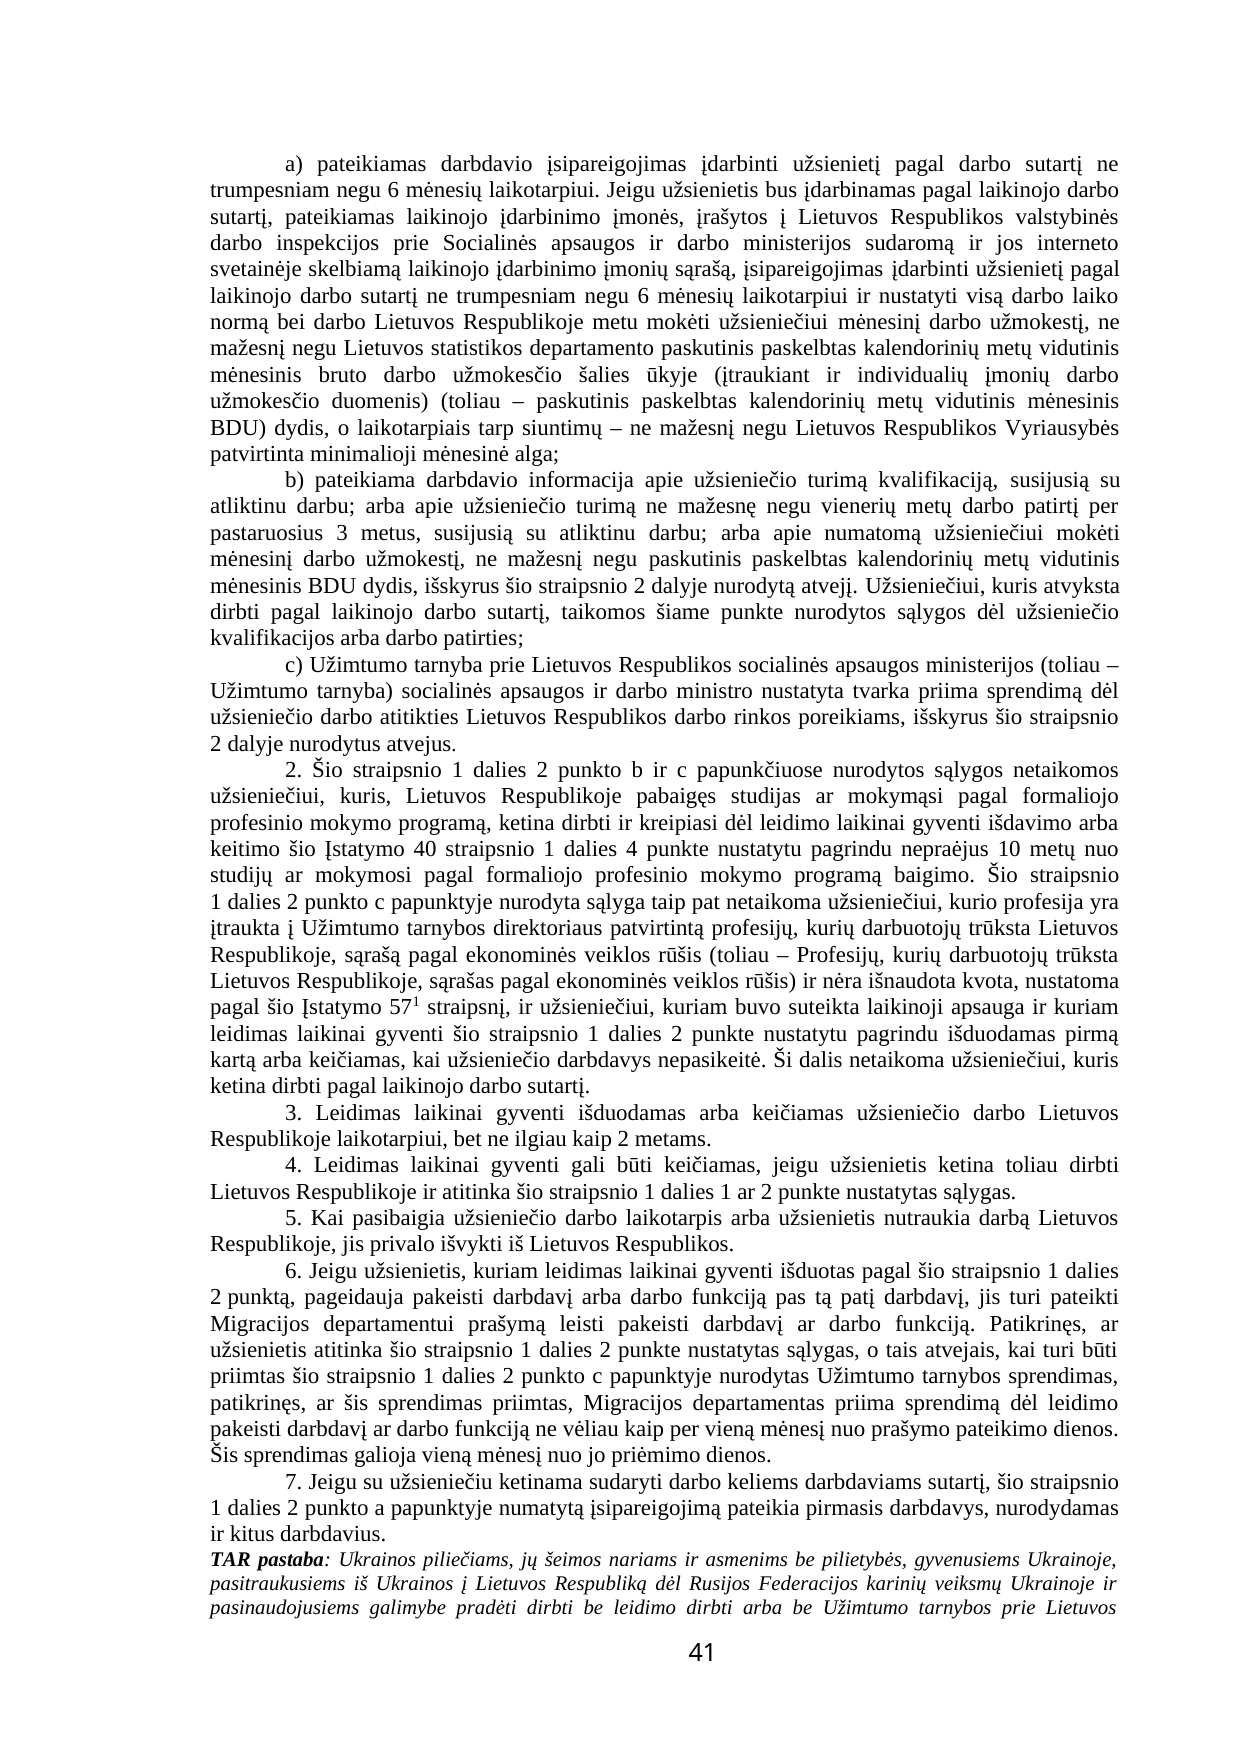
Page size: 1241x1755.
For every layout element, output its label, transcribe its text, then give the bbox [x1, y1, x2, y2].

text 6. Jeigu užsienietis, kuriam leidimas laikinai gyventi išduotas pagal šio straipsnio 1 dalies 2 punktą, pageidauja pakeisti darbdavį arba darbo funkciją pas tą patį darbdavį, jis turi pateikti Migracijos departamentui prašymą leisti pakeisti darbdavį ar darbo funkciją. Patikrinęs, ar užsienietis atitinka šio straipsnio 1 dalies 2 punkte nustatytas sąlygas, o tais atvejais, kai turi būti priimtas šio straipsnio 1 dalies 2 punkto c papunktyje nurodytas Užimtumo tarnybos sprendimas, patikrinęs, ar šis sprendimas priimtas, Migracijos departamentas priima sprendimą dėl leidimo pakeisti darbdavį ar darbo funkciją ne vėliau kaip per vieną mėnesį nuo prašymo pateikimo dienos. Šis sprendimas galioja vieną mėnesį nuo jo priėmimo dienos. [210, 1257, 1120, 1468]
text a) pateikiamas darbdavio įsipareigojimas įdarbinti užsienietį pagal darbo sutartį ne trumpesniam negu 6 mėnesių laikotarpiui. Jeigu užsienietis bus įdarbinamas pagal laikinojo darbo sutartį, pateikiamas laikinojo įdarbinimo įmonės, įrašytos į Lietuvos Respublikos valstybinės darbo inspekcijos prie Socialinės apsaugos ir darbo ministerijos sudaromą ir jos interneto svetainėje skelbiamą laikinojo įdarbinimo įmonių sąrašą, įsipareigojimas įdarbinti užsienietį pagal laikinojo darbo sutartį ne trumpesniam negu 6 mėnesių laikotarpiui ir nustatyti visą darbo laiko normą bei darbo Lietuvos Respublikoje metu mokėti užsieniečiui mėnesinį darbo užmokestį, ne mažesnį negu Lietuvos statistikos departamento paskutinis paskelbtas kalendorinių metų vidutinis mėnesinis bruto darbo užmokesčio šalies ūkyje (įtraukiant ir individualių įmonių darbo užmokesčio duomenis) (toliau – paskutinis paskelbtas kalendorinių metų vidutinis mėnesinis BDU) dydis, o laikotarpiais tarp siuntimų – ne mažesnį negu Lietuvos Respublikos Vyriausybės patvirtinta minimalioji mėnesinė alga; [210, 150, 1120, 466]
text 5. Kai pasibaigia užsieniečio darbo laikotarpis arba užsienietis nutraukia darbą Lietuvos Respublikoje, jis privalo išvykti iš Lietuvos Respublikos. [210, 1204, 1120, 1257]
text 2. Šio straipsnio 1 dalies 2 punkto b ir c papunkčiuose nurodytos sąlygos netaikomos užsieniečiui, kuris, Lietuvos Respublikoje pabaigęs studijas ar mokymąsi pagal formaliojo profesinio mokymo programą, ketina dirbti ir kreipiasi dėl leidimo laikinai gyventi išdavimo arba keitimo šio Įstatymo 40 straipsnio 1 dalies 4 punkte nustatytu pagrindu nepraėjus 10 metų nuo studijų ar mokymosi pagal formaliojo profesinio mokymo programą baigimo. Šio straipsnio 1 dalies 2 punkto c papunktyje nurodyta sąlyga taip pat netaikoma užsieniečiui, kurio profesija yra įtraukta į Užimtumo tarnybos direktoriaus patvirtintą profesijų, kurių darbuotojų trūksta Lietuvos Respublikoje, sąrašą pagal ekonominės veiklos rūšis (toliau – Profesijų, kurių darbuotojų trūksta Lietuvos Respublikoje, sąrašas pagal ekonominės veiklos rūšis) ir nėra išnaudota kvota, nustatoma pagal šio Įstatymo 571 straipsnį, ir užsieniečiui, kuriam buvo suteikta laikinoji apsauga ir kuriam leidimas laikinai gyventi šio straipsnio 1 dalies 2 punkte nustatytu pagrindu išduodamas pirmą kartą arba keičiamas, kai užsieniečio darbdavys nepasikeitė. Ši dalis netaikoma užsieniečiui, kuris ketina dirbti pagal laikinojo darbo sutartį. [210, 756, 1120, 1099]
text TAR pastaba: Ukrainos piliečiams, jų šeimos nariams ir asmenims be pilietybės, gyvenusiems Ukrainoje, pasitraukusiems iš Ukrainos į Lietuvos Respubliką dėl Rusijos Federacijos karinių veiksmų Ukrainoje ir pasinaudojusiems galimybe pradėti dirbti be leidimo dirbti arba be Užimtumo tarnybos prie Lietuvos [210, 1547, 1120, 1619]
text 7. Jeigu su užsieniečiu ketinama sudaryti darbo keliems darbdaviams sutartį, šio straipsnio 1 dalies 2 punkto a papunktyje numatytą įsipareigojimą pateikia pirmasis darbdavys, nurodydamas ir kitus darbdavius. [210, 1468, 1120, 1547]
text 4. Leidimas laikinai gyventi gali būti keičiamas, jeigu užsienietis ketina toliau dirbti Lietuvos Respublikoje ir atitinka šio straipsnio 1 dalies 1 ar 2 punkte nustatytas sąlygas. [210, 1151, 1120, 1204]
text 3. Leidimas laikinai gyventi išduodamas arba keičiamas užsieniečio darbo Lietuvos Respublikoje laikotarpiui, bet ne ilgiau kaip 2 metams. [210, 1099, 1120, 1151]
text b) pateikiama darbdavio informacija apie užsieniečio turimą kvalifikaciją, susijusią su atliktinu darbu; arba apie užsieniečio turimą ne mažesnę negu vienerių metų darbo patirtį per pastaruosius 3 metus, susijusią su atliktinu darbu; arba apie numatomą užsieniečiui mokėti mėnesinį darbo užmokestį, ne mažesnį negu paskutinis paskelbtas kalendorinių metų vidutinis mėnesinis BDU dydis, išskyrus šio straipsnio 2 dalyje nurodytą atvejį. Užsieniečiui, kuris atvyksta dirbti pagal laikinojo darbo sutartį, taikomos šiame punkte nurodytos sąlygos dėl užsieniečio kvalifikacijos arba darbo patirties; [210, 466, 1120, 651]
text c) Užimtumo tarnyba prie Lietuvos Respublikos socialinės apsaugos ministerijos (toliau – Užimtumo tarnyba) socialinės apsaugos ir darbo ministro nustatyta tvarka priima sprendimą dėl užsieniečio darbo atitikties Lietuvos Respublikos darbo rinkos poreikiams, išskyrus šio straipsnio 2 dalyje nurodytus atvejus. [210, 651, 1120, 756]
